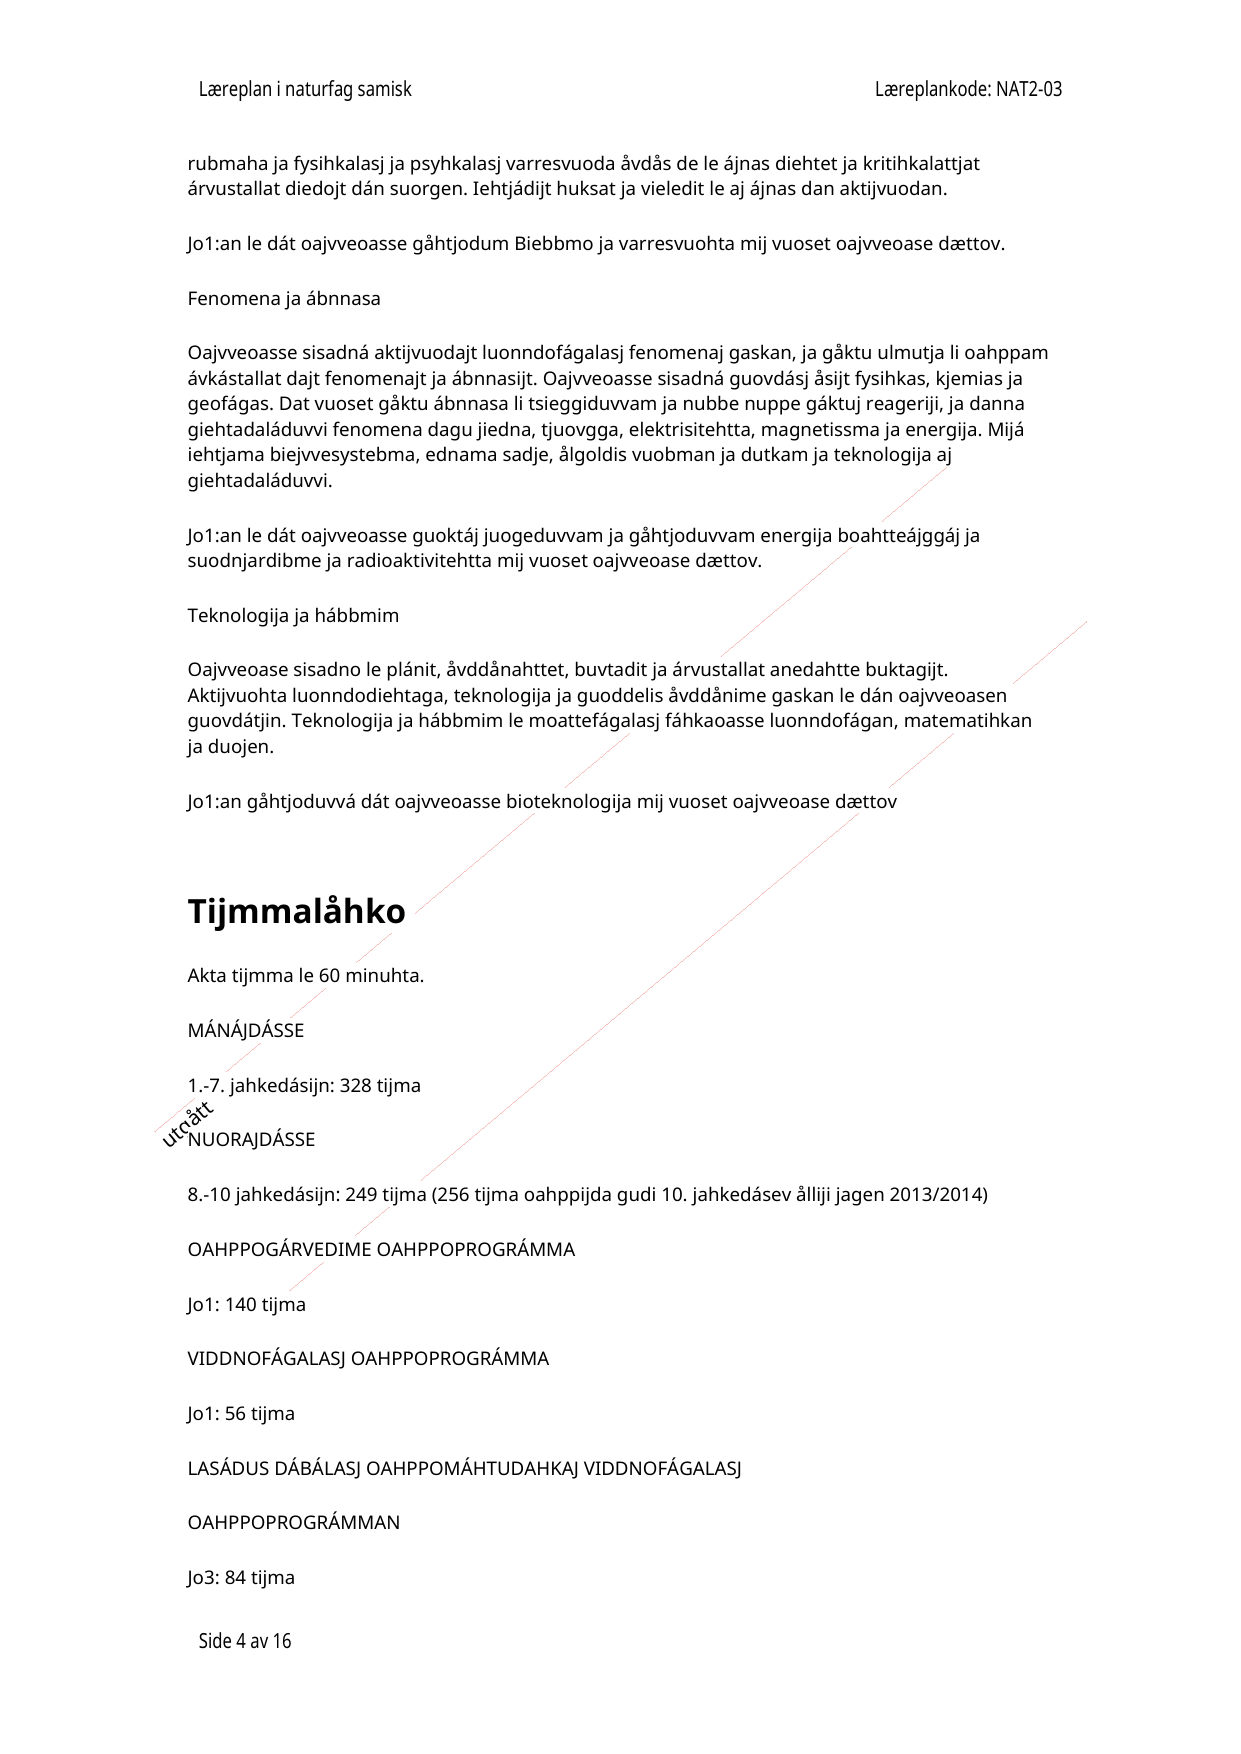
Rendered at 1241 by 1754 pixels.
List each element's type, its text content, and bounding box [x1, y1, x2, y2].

text 1.-7. jahkedásijn: 328 tijma [521, 1072, 1053, 1098]
text Fenomena ja ábnnasa [381, 285, 1053, 310]
text Oajvveoase sisadno le plánit, åvddånahttet, buvtadit ja árvustallat anedahtte buktagijt. Aktijvuohta luonndodiehtaga, teknologija ja guoddelis åvddånime gaskan le dán oajvveoasen guovdátjin. Teknologija ja hábbmim le moattefágalasj fáhkaoasse luonndofágan, matematihkan ja duojen. [925, 657, 1053, 759]
text Jo1:an le dát oajvveoasse guoktáj juogeduvvam ja gåhtjoduvvam energija boahtteájggáj ja suodnjardibme ja radioaktivitehtta mij vuoset oajvveoase dættov. [822, 522, 1053, 573]
text OAHPPOGÁRVEDIME OAHPPOPROGRÁMMA [580, 1236, 1053, 1262]
text 1.-7. jahkedásijn: 328 tijma [426, 1072, 548, 1098]
text NUORAJDÁSSE [456, 1127, 1053, 1152]
text Oajvveoasse sisadná aktijvuodajt luonndofágalasj fenomenaj gaskan, ja gåktu ulmutja li oahppam ávkástallat dajt fenomenajt ja ábnnasijt. Oajvveoasse sisadná guovdásj åsijt fysihkas, kjemias ja geofágas. Dat vuoset gåktu ábnnasa li tsieggiduvvam ja nubbe nuppe gáktuj reageriji, ja danna giehtadaláduvvi fenomena dagu jiedna, tjuovgga, elektrisitehtta, magnetissma ja energija. Mijá iehtjama biejvvesystebma, ednama sadje, ålgoldis vuobman ja dutkam ja teknologija aj giehtadaláduvvi. [187, 339, 1053, 493]
text MÁNÁJDÁSSE [586, 1017, 1053, 1043]
text Akta tijmma le 60 minuhta. [429, 963, 678, 988]
text Oajvveoase sisadno le plánit, åvddånahttet, buvtadit ja árvustallat anedahtte buktagijt. Aktijvuohta luonndodiehtaga, teknologija ja guoddelis åvddånime gaskan le dán oajvveoasen guovdátjin. Teknologija ja hábbmim le moattefágalasj fáhkaoasse luonndofágan, matematihkan ja duojen. [600, 733, 952, 759]
text Jo1:an le dát oajvveoasse guoktáj juogeduvvam ja gåhtjoduvvam energija boahtteájggáj ja suodnjardibme ja radioaktivitehtta mij vuoset oajvveoase dættov. [187, 546, 850, 573]
text Jo3: 84 tijma [295, 1564, 1053, 1590]
subtitle Tijmmalåhko [415, 843, 821, 933]
text LASÁDUS DÁBÁLASJ OAHPPOMÁHTUDAHKAJ VIDDNOFÁGALASJ [747, 1455, 1053, 1480]
text Jo1: 140 tijma [306, 1291, 1053, 1316]
text VIDDNOFÁGALASJ OAHPPOPROGRÁMMA [549, 1346, 1053, 1371]
text OAHPPOPROGRÁMMAN [187, 1509, 1053, 1535]
text NUORAJDÁSSE [316, 1127, 483, 1152]
text Oajvveoase sisadno le plánit, åvddånahttet, buvtadit ja árvustallat anedahtte buktagijt. Aktijvuohta luonndodiehtaga, teknologija ja guoddelis åvddånime gaskan le dán oajvveoasen guovdátjin. Teknologija ja hábbmim le moattefágalasj fáhkaoasse luonndofágan, matematihkan ja duojen. [274, 733, 628, 759]
text Teknologija ja hábbmim [756, 602, 1053, 628]
text Teknologija ja hábbmim [399, 602, 784, 628]
text Akta tijmma le 60 minuhta. [652, 963, 1053, 988]
text Jo1:an gåhtjoduvvá dát oajvveoasse bioteknologija mij vuoset oajvveoase dættov [897, 788, 1053, 813]
subtitle Tijmmalåhko [717, 843, 1053, 933]
text Jo1: 56 tijma [300, 1400, 1053, 1426]
subtitle Tijmmalåhko [415, 843, 497, 912]
text MÁNÁJDÁSSE [292, 1017, 614, 1043]
